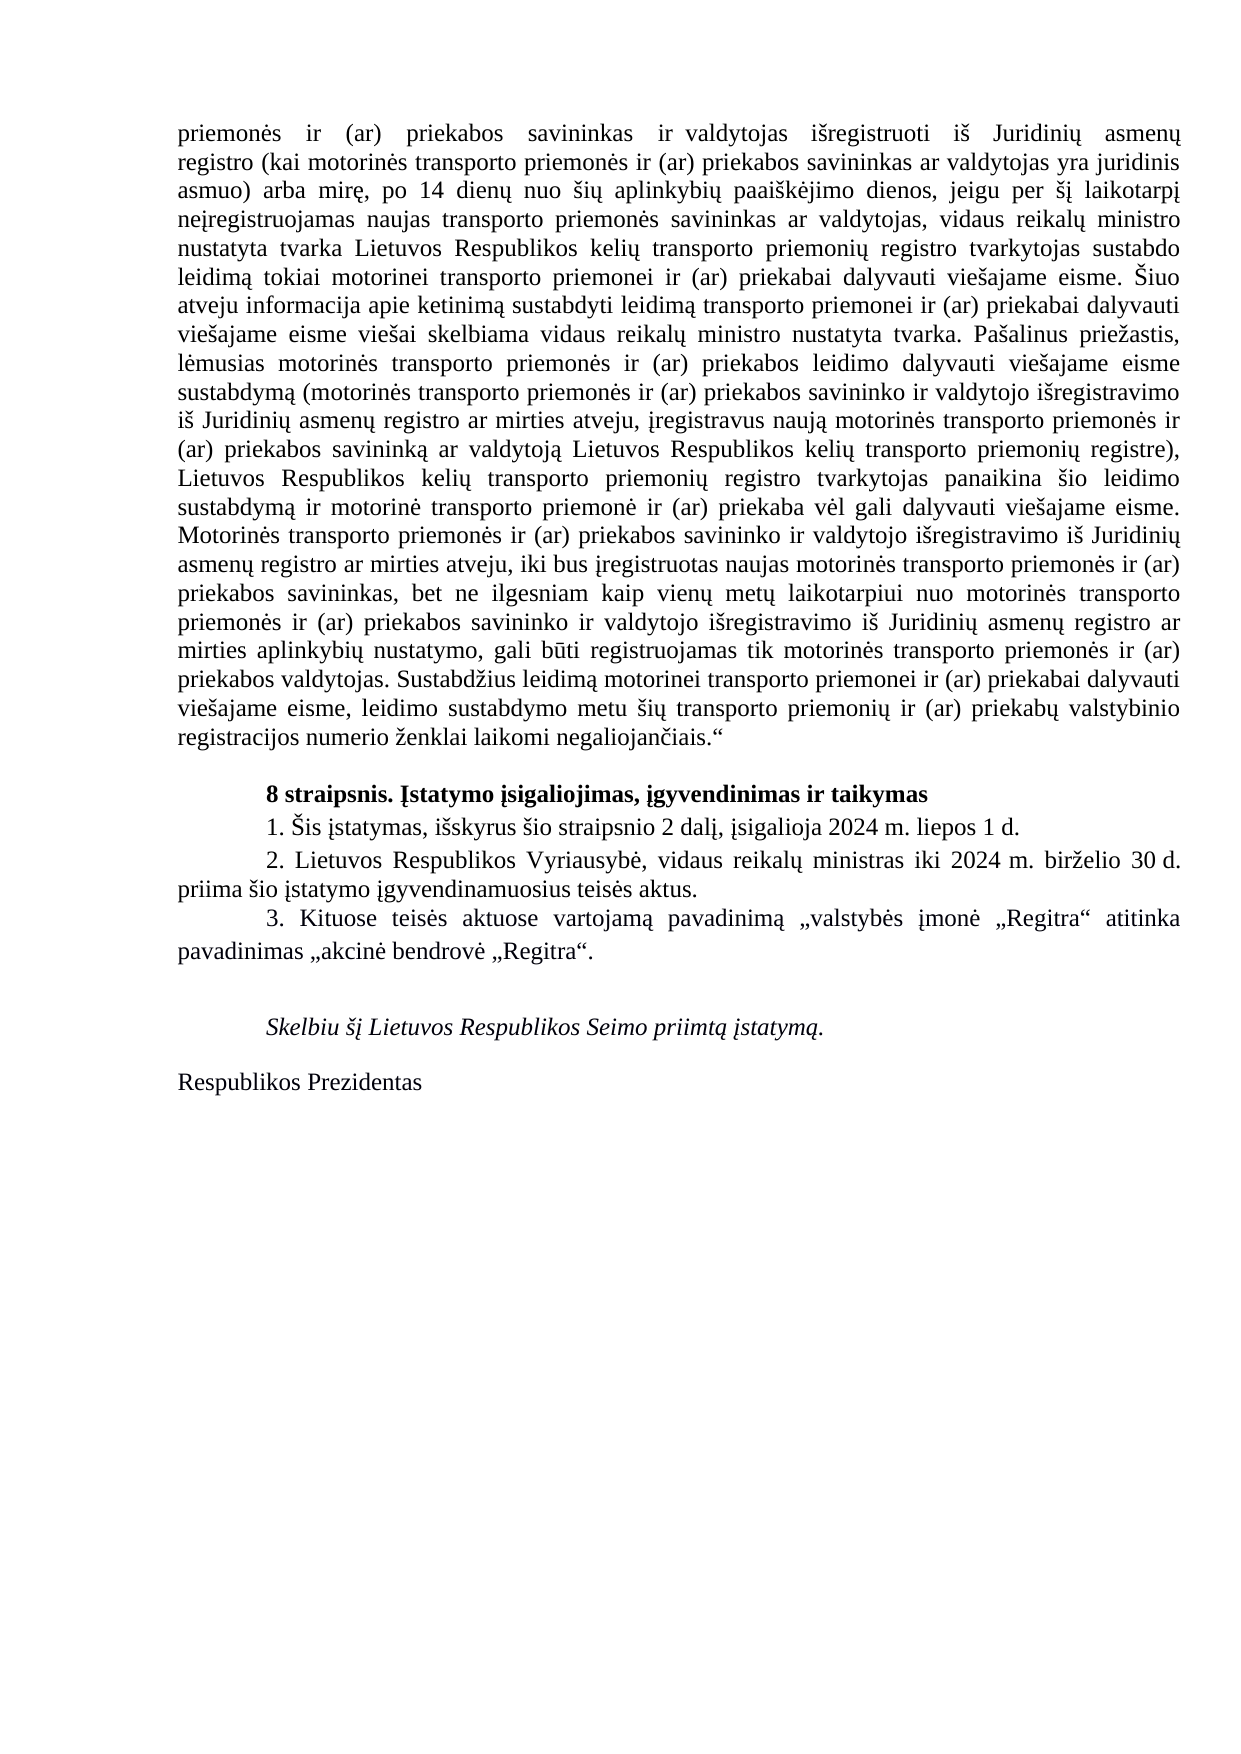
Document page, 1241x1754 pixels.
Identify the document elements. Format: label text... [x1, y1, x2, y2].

text Respublikos Prezidentas [177, 1067, 1181, 1095]
text 2. Lietuvos Respublikos Vyriausybė, vidaus reikalų ministras iki 2024 m. birželio 30 d. priima šio įstatymo įgyvendinamuosius teisės aktus. [177, 845, 1181, 903]
text priemonės ir (ar) priekabos savininkas ir valdytojas išregistruoti iš Juridinių asmenų registro (kai motorinės transporto priemonės ir (ar) priekabos savininkas ar valdytojas yra juridinis asmuo) arba mirę, po 14 dienų nuo šių aplinkybių paaiškėjimo dienos, jeigu per šį laikotarpį neįregistruojamas naujas transporto priemonės savininkas ar valdytojas, vidaus reikalų ministro nustatyta tvarka Lietuvos Respublikos kelių transporto priemonių registro tvarkytojas sustabdo leidimą tokiai motorinei transporto priemonei ir (ar) priekabai dalyvauti viešajame eisme. Šiuo atveju informacija apie ketinimą sustabdyti leidimą transporto priemonei ir (ar) priekabai dalyvauti viešajame eisme viešai skelbiama vidaus reikalų ministro nustatyta tvarka. Pašalinus priežastis, lėmusias motorinės transporto priemonės ir (ar) priekabos leidimo dalyvauti viešajame eisme sustabdymą (motorinės transporto priemonės ir (ar) priekabos savininko ir valdytojo išregistravimo iš Juridinių asmenų registro ar mirties atveju, įregistravus naują motorinės transporto priemonės ir (ar) priekabos savininką ar valdytoją Lietuvos Respublikos kelių transporto priemonių registre), Lietuvos Respublikos kelių transporto priemonių registro tvarkytojas panaikina šio leidimo sustabdymą ir motorinė transporto priemonė ir (ar) priekaba vėl gali dalyvauti viešajame eisme. Motorinės transporto priemonės ir (ar) priekabos savininko ir valdytojo išregistravimo iš Juridinių asmenų registro ar mirties atveju, iki bus įregistruotas naujas motorinės transporto priemonės ir (ar) priekabos savininkas, bet ne ilgesniam kaip vienų metų laikotarpiui nuo motorinės transporto priemonės ir (ar) priekabos savininko ir valdytojo išregistravimo iš Juridinių asmenų registro ar mirties aplinkybių nustatymo, gali būti registruojamas tik motorinės transporto priemonės ir (ar) priekabos valdytojas. Sustabdžius leidimą motorinei transporto priemonei ir (ar) priekabai dalyvauti viešajame eisme, leidimo sustabdymo metu šių transporto priemonių ir (ar) priekabų valstybinio registracijos numerio ženklai laikomi negaliojančiais.“ [177, 118, 1181, 751]
text Skelbiu šį Lietuvos Respublikos Seimo priimtą įstatymą. [177, 1012, 1181, 1041]
text 8 straipsnis. Įstatymo įsigaliojimas, įgyvendinimas ir taikymas [177, 779, 1181, 808]
text 3. Kituose teisės aktuose vartojamą pavadinimą „valstybės įmonė „Regitra“ atitinka pavadinimas „akcinė bendrovė „Regitra“. [177, 903, 1181, 965]
text 1. Šis įstatymas, išskyrus šio straipsnio 2 dalį, įsigalioja 2024 m. liepos 1 d. [177, 812, 1181, 841]
